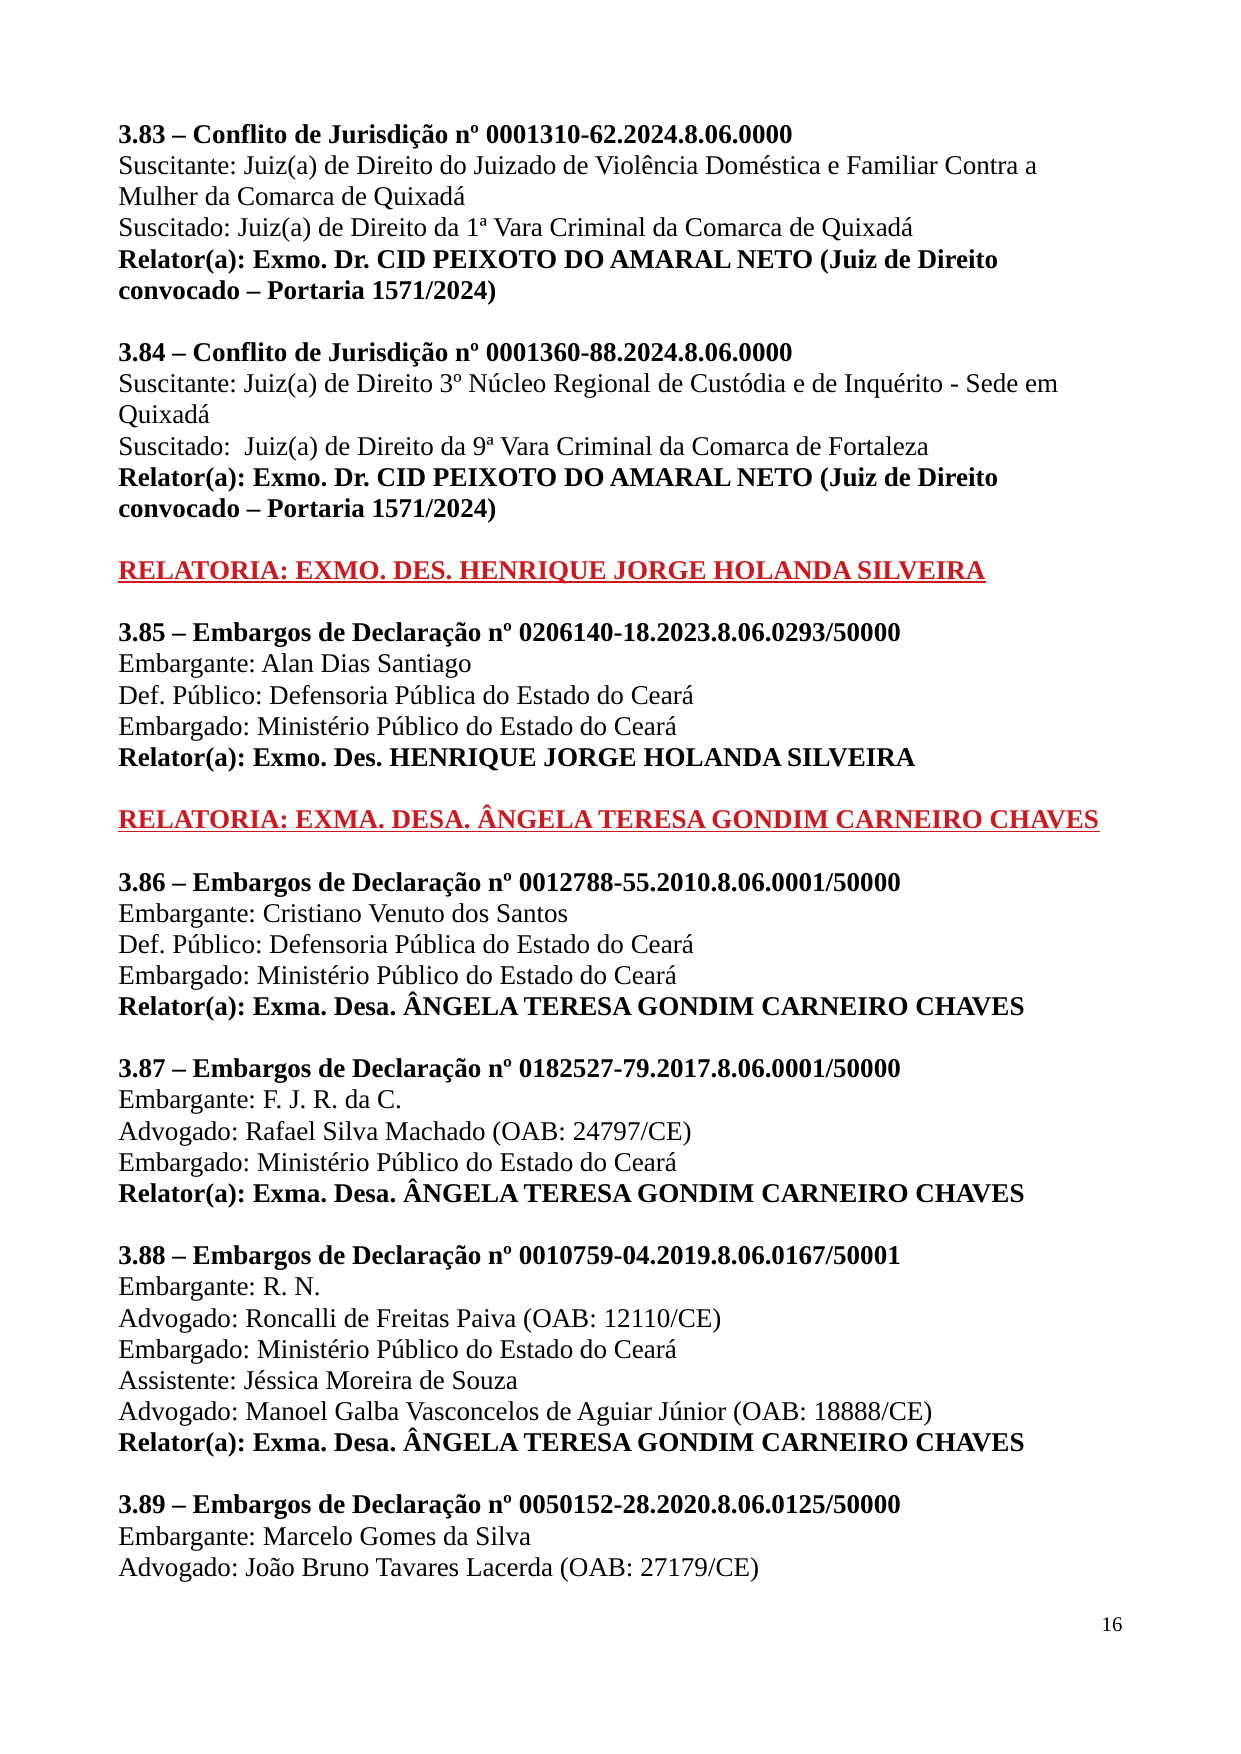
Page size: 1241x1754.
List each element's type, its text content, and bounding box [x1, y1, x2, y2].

text Relator(a): Exma. Desa. ÂNGELA TERESA GONDIM CARNEIRO CHAVES [118, 990, 1122, 1021]
text Relator(a): Exmo. Dr. CID PEIXOTO DO AMARAL NETO (Juiz de Direito convocado – Portaria 1571/2024) [118, 461, 1122, 523]
text Advogado: Rafael Silva Machado (OAB: 24797/CE) [118, 1115, 1122, 1146]
text Advogado: João Bruno Tavares Lacerda (OAB: 27179/CE) [118, 1551, 1122, 1582]
text Advogado: Manoel Galba Vasconcelos de Aguiar Júnior (OAB: 18888/CE) [118, 1395, 1122, 1426]
text Suscitado: Juiz(a) de Direito da 1ª Vara Criminal da Comarca de Quixadá [118, 212, 1122, 243]
text Assistente: Jéssica Moreira de Souza [118, 1364, 1122, 1395]
text 3.84 – Conflito de Jurisdição nº 0001360-88.2024.8.06.0000 [118, 336, 1122, 367]
text Relator(a): Exmo. Des. HENRIQUE JORGE HOLANDA SILVEIRA [118, 741, 1122, 772]
text Relator(a): Exma. Desa. ÂNGELA TERESA GONDIM CARNEIRO CHAVES [118, 1177, 1122, 1208]
text Embargante: R. N. [118, 1271, 1122, 1302]
text Relator(a): Exmo. Dr. CID PEIXOTO DO AMARAL NETO (Juiz de Direito convocado – Portaria 1571/2024) [118, 243, 1122, 305]
text 3.87 – Embargos de Declaração nº 0182527-79.2017.8.06.0001/50000 [118, 1052, 1122, 1084]
text 3.83 – Conflito de Jurisdição nº 0001310-62.2024.8.06.0000 [118, 118, 1122, 149]
text RELATORIA: EXMA. DESA. ÂNGELA TERESA GONDIM CARNEIRO CHAVES [118, 803, 1122, 834]
text 3.85 – Embargos de Declaração nº 0206140-18.2023.8.06.0293/50000 [118, 616, 1122, 648]
text Embargado: Ministério Público do Estado do Ceará [118, 959, 1122, 990]
text Embargante: Alan Dias Santiago [118, 648, 1122, 679]
text 3.89 – Embargos de Declaração nº 0050152-28.2020.8.06.0125/50000 [118, 1488, 1122, 1520]
text Suscitante: Juiz(a) de Direito 3º Núcleo Regional de Custódia e de Inquérito - Sede em Quixadá [118, 367, 1122, 429]
text Relator(a): Exma. Desa. ÂNGELA TERESA GONDIM CARNEIRO CHAVES [118, 1426, 1122, 1457]
text 3.86 – Embargos de Declaração nº 0012788-55.2010.8.06.0001/50000 [118, 866, 1122, 897]
text Def. Público: Defensoria Pública do Estado do Ceará [118, 928, 1122, 959]
text 3.88 – Embargos de Declaração nº 0010759-04.2019.8.06.0167/50001 [118, 1239, 1122, 1271]
text Embargante: Cristiano Venuto dos Santos [118, 897, 1122, 928]
text RELATORIA: EXMO. DES. HENRIQUE JORGE HOLANDA SILVEIRA [118, 554, 1122, 585]
text Suscitado: Juiz(a) de Direito da 9ª Vara Criminal da Comarca de Fortaleza [118, 429, 1122, 461]
text Embargado: Ministério Público do Estado do Ceará [118, 1333, 1122, 1364]
text Embargado: Ministério Público do Estado do Ceará [118, 710, 1122, 741]
text Suscitante: Juiz(a) de Direito do Juizado de Violência Doméstica e Familiar Contra a Mulher da Comarca de Quixadá [118, 149, 1122, 212]
text Embargante: F. J. R. da C. [118, 1084, 1122, 1115]
text Embargado: Ministério Público do Estado do Ceará [118, 1146, 1122, 1177]
text Advogado: Roncalli de Freitas Paiva (OAB: 12110/CE) [118, 1302, 1122, 1333]
text Embargante: Marcelo Gomes da Silva [118, 1520, 1122, 1551]
text Def. Público: Defensoria Pública do Estado do Ceará [118, 679, 1122, 710]
